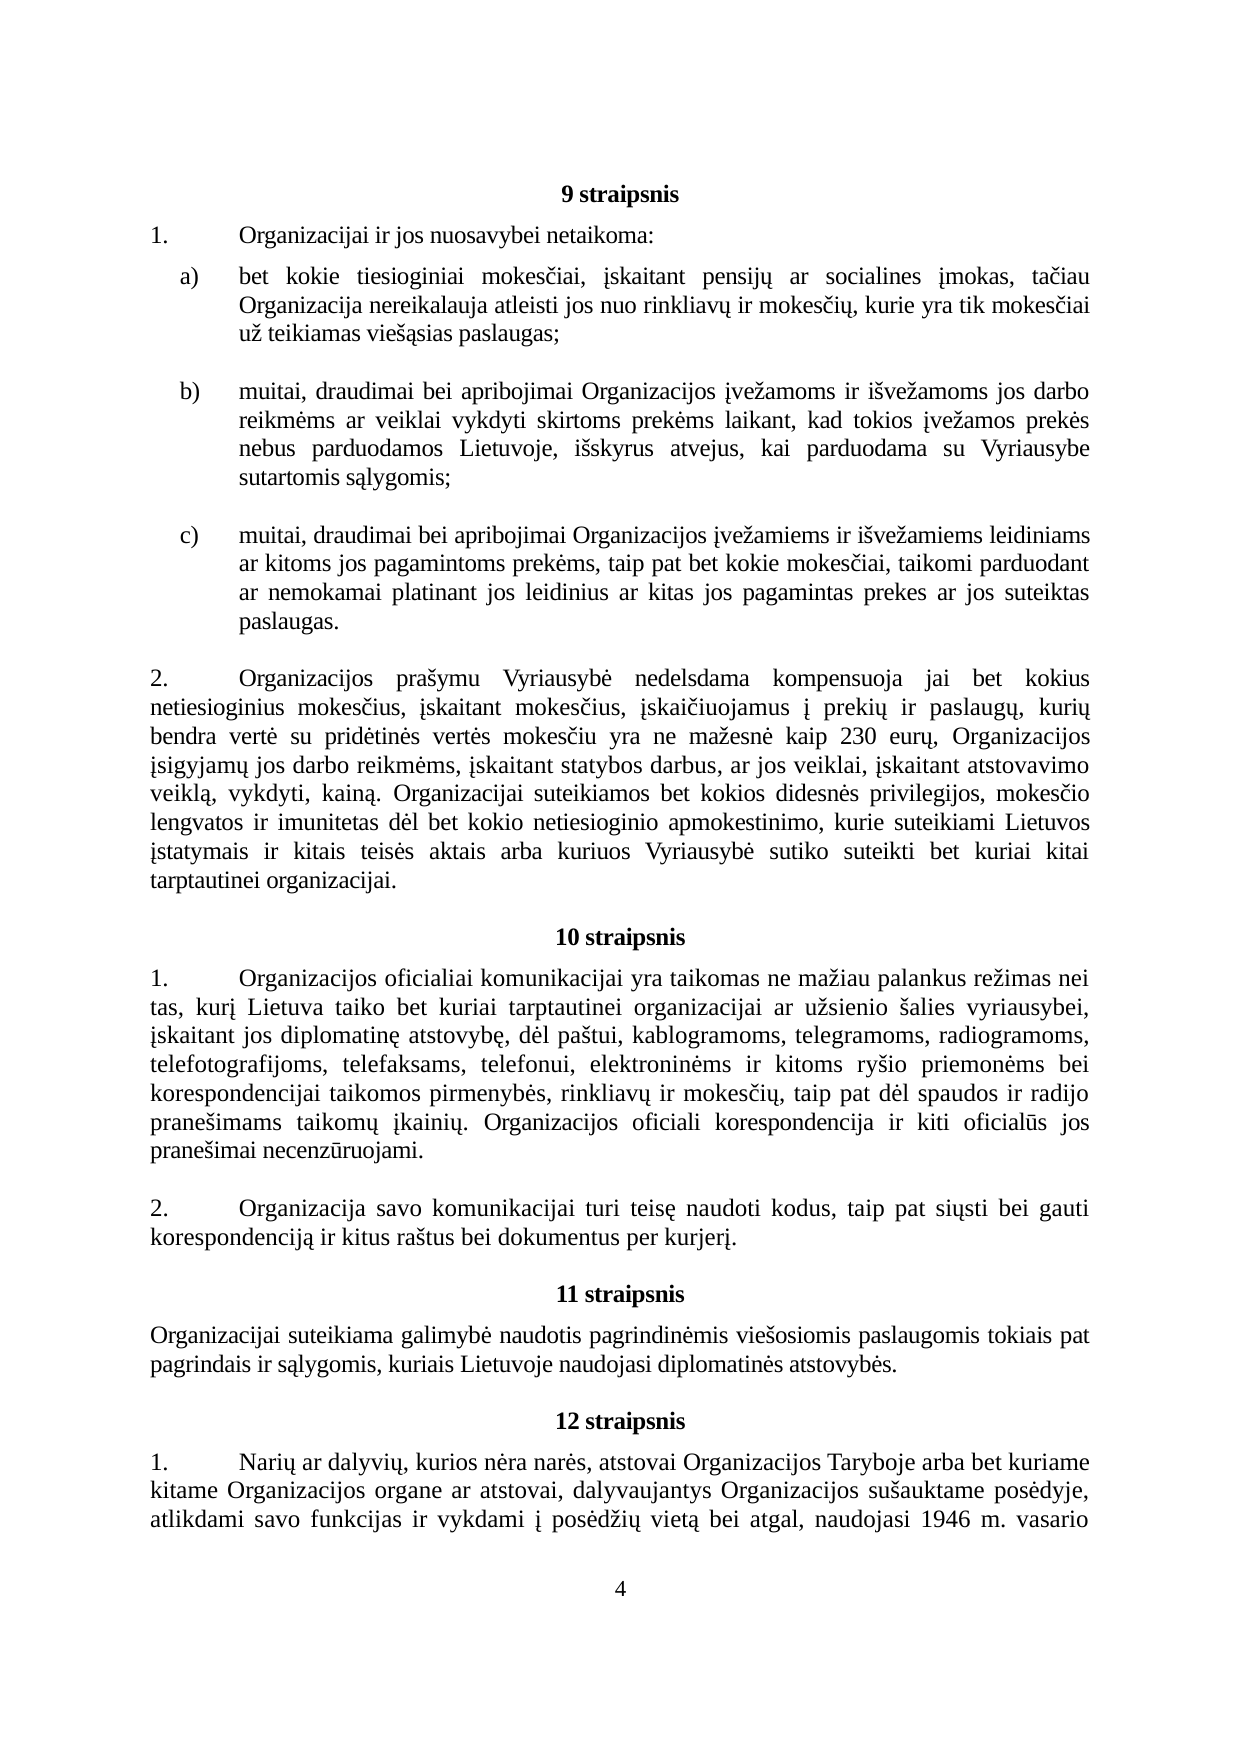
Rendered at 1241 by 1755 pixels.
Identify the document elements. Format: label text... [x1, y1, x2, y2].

text 2. Organizacija savo komunikacijai turi teisę naudoti kodus, taip pat siųsti bei gauti korespondenciją ir kitus raštus bei dokumentus per kurjerį. [150, 1193, 1090, 1250]
text Organizacijai suteikiama galimybė naudotis pagrindinėmis viešosiomis paslaugomis tokiais pat pagrindais ir sąlygomis, kuriais Lietuvoje naudojasi diplomatinės atstovybės. [150, 1320, 1090, 1377]
text 10 straipsnis [150, 922, 1090, 951]
text a) bet kokie tiesioginiai mokesčiai, įskaitant pensijų ar socialines įmokas, tačiau Organizacija nereikalauja atleisti jos nuo rinkliavų ir mokesčių, kurie yra tik mokesčiai už teikiamas viešąsias paslaugas; [179, 261, 1090, 347]
text c) muitai, draudimai bei apribojimai Organizacijos įvežamiems ir išvežamiems leidiniams ar kitoms jos pagamintoms prekėms, taip pat bet kokie mokesčiai, taikomi parduodant ar nemokamai platinant jos leidinius ar kitas jos pagamintas prekes ar jos suteiktas paslaugas. [179, 520, 1090, 635]
text 1. Organizacijos oficialiai komunikacijai yra taikomas ne mažiau palankus režimas nei tas, kurį Lietuva taiko bet kuriai tarptautinei organizacijai ar užsienio šalies vyriausybei, įskaitant jos diplomatinę atstovybę, dėl paštui, kablogramoms, telegramoms, radiogramoms, telefotografijoms, telefaksams, telefonui, elektroninėms ir kitoms ryšio priemonėms bei korespondencijai taikomos pirmenybės, rinkliavų ir mokesčių, taip pat dėl spaudos ir radijo pranešimams taikomų įkainių. Organizacijos oficiali korespondencija ir kiti oficialūs jos pranešimai necenzūruojami. [150, 963, 1090, 1164]
text 9 straipsnis [150, 179, 1090, 208]
text b) muitai, draudimai bei apribojimai Organizacijos įvežamoms ir išvežamoms jos darbo reikmėms ar veiklai vykdyti skirtoms prekėms laikant, kad tokios įvežamos prekės nebus parduodamos Lietuvoje, išskyrus atvejus, kai parduodama su Vyriausybe sutartomis sąlygomis; [179, 376, 1090, 491]
text 11 straipsnis [150, 1279, 1090, 1308]
text 12 straipsnis [150, 1406, 1090, 1435]
text 2. Organizacijos prašymu Vyriausybė nedelsdama kompensuoja jai bet kokius netiesioginius mokesčius, įskaitant mokesčius, įskaičiuojamus į prekių ir paslaugų, kurių bendra vertė su pridėtinės vertės mokesčiu yra ne mažesnė kaip 230 eurų, Organizacijos įsigyjamų jos darbo reikmėms, įskaitant statybos darbus, ar jos veiklai, įskaitant atstovavimo veiklą, vykdyti, kainą. Organizacijai suteikiamos bet kokios didesnės privilegijos, mokesčio lengvatos ir imunitetas dėl bet kokio netiesioginio apmokestinimo, kurie suteikiami Lietuvos įstatymais ir kitais teisės aktais arba kuriuos Vyriausybė sutiko suteikti bet kuriai kitai tarptautinei organizacijai. [150, 663, 1090, 893]
text 1. Organizacijai ir jos nuosavybei netaikoma: [150, 220, 1090, 249]
text 1. Narių ar dalyvių, kurios nėra narės, atstovai Organizacijos Taryboje arba bet kuriame kitame Organizacijos organe ar atstovai, dalyvaujantys Organizacijos sušauktame posėdyje, atlikdami savo funkcijas ir vykdami į posėdžių vietą bei atgal, naudojasi 1946 m. vasario [150, 1447, 1090, 1533]
